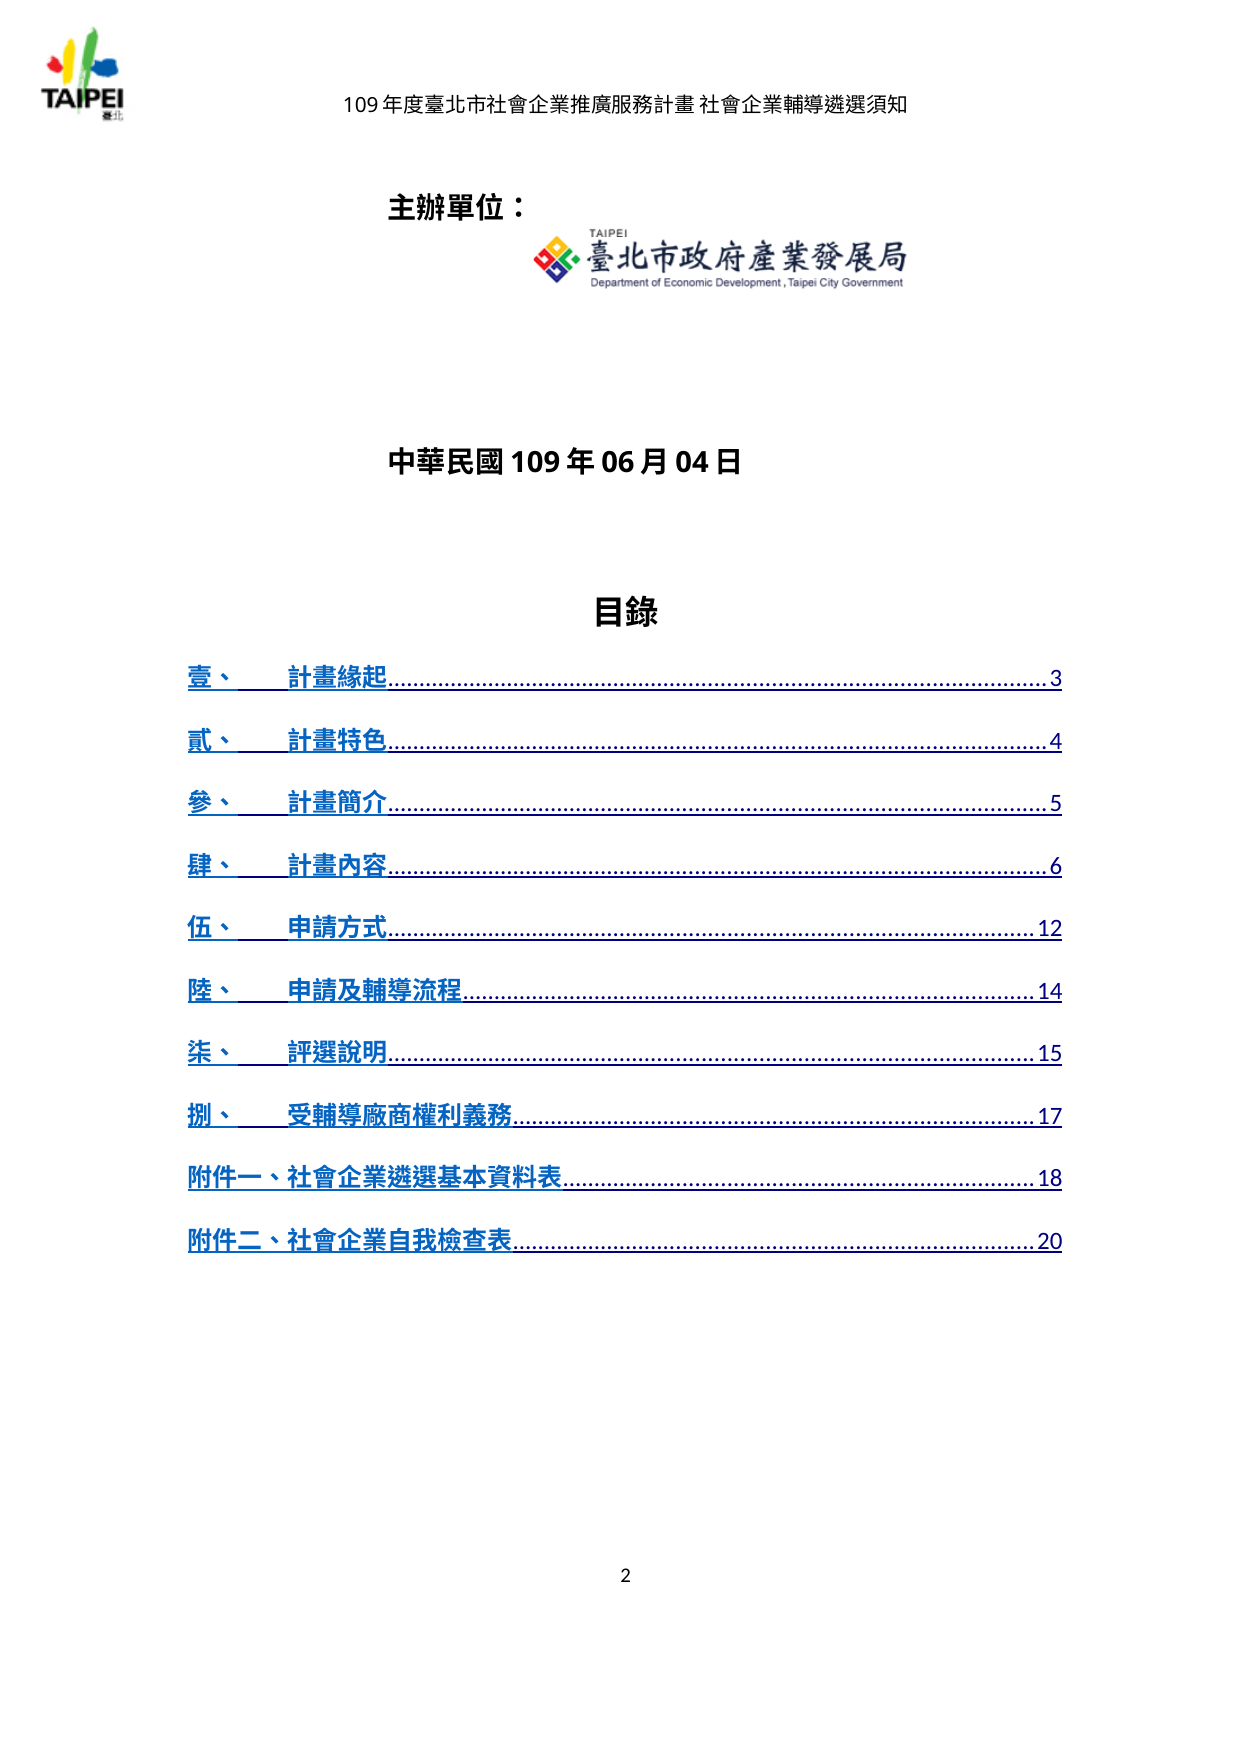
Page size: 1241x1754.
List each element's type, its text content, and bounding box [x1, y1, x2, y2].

text 壹、 計畫緣起 3 [187, 634, 1063, 697]
text 主辦單位： [387, 168, 1063, 293]
text 目錄 [187, 568, 1063, 631]
text 伍、 申請方式 12 [187, 884, 1063, 947]
text 參、 計畫簡介 5 [187, 759, 1063, 822]
text 柒、 評選說明 15 [187, 1009, 1063, 1072]
text 陸、 申請及輔導流程 14 [187, 947, 1063, 1009]
text 附件二、社會企業自我檢查表 20 [187, 1197, 1063, 1259]
text 中華民國109年06月04日 [387, 418, 1063, 481]
text 捌、 受輔導廠商權利義務 17 [187, 1072, 1063, 1134]
text 附件一、社會企業遴選基本資料表 18 [187, 1134, 1063, 1197]
text 貳、 計畫特色 4 [187, 697, 1063, 759]
text 肆、 計畫內容 6 [187, 822, 1063, 884]
